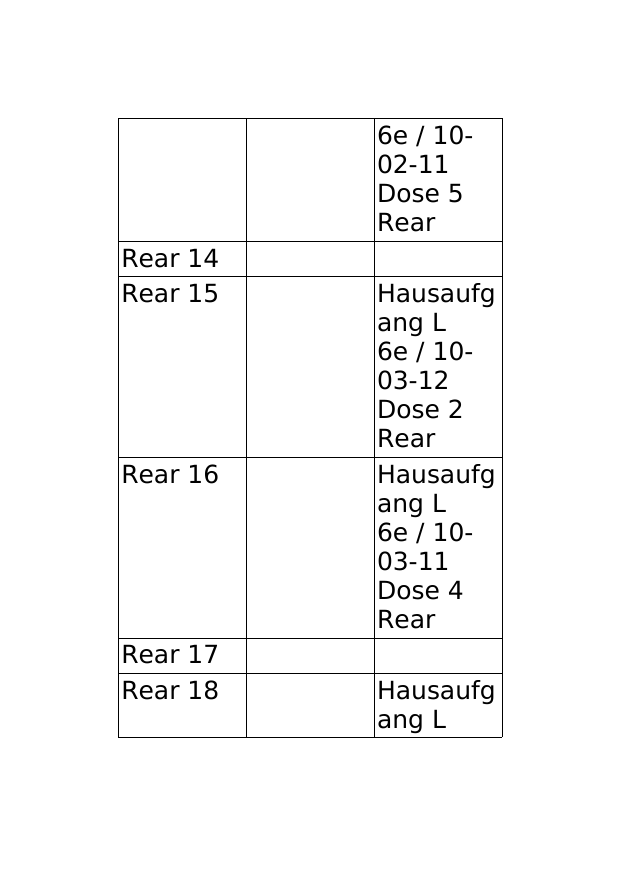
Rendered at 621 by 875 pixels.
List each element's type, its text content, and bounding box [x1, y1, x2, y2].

table_cell [247, 674, 374, 737]
table_cell Rear 18 [119, 674, 246, 737]
table_cell Hausaufgang L 6e / 10-03-11 Dose 4 Rear [375, 458, 502, 638]
table_cell [247, 639, 374, 673]
table_cell Rear 16 [119, 458, 246, 638]
table_cell [247, 242, 374, 276]
table_cell Hausaufgang L 6e / 10-03-12 Dose 2 Rear [375, 277, 502, 457]
table_cell [247, 458, 374, 638]
table_cell 6e / 10-02-11 Dose 5 Rear [375, 119, 502, 241]
table_cell Rear 14 [119, 242, 246, 276]
table_cell [247, 119, 374, 241]
table_cell Rear 17 [119, 639, 246, 673]
table_cell [247, 277, 374, 457]
table_cell [375, 242, 502, 276]
table_cell [119, 119, 246, 241]
table_cell Hausaufgang L [375, 674, 502, 737]
table_cell [375, 639, 502, 673]
table_cell Rear 15 [119, 277, 246, 457]
